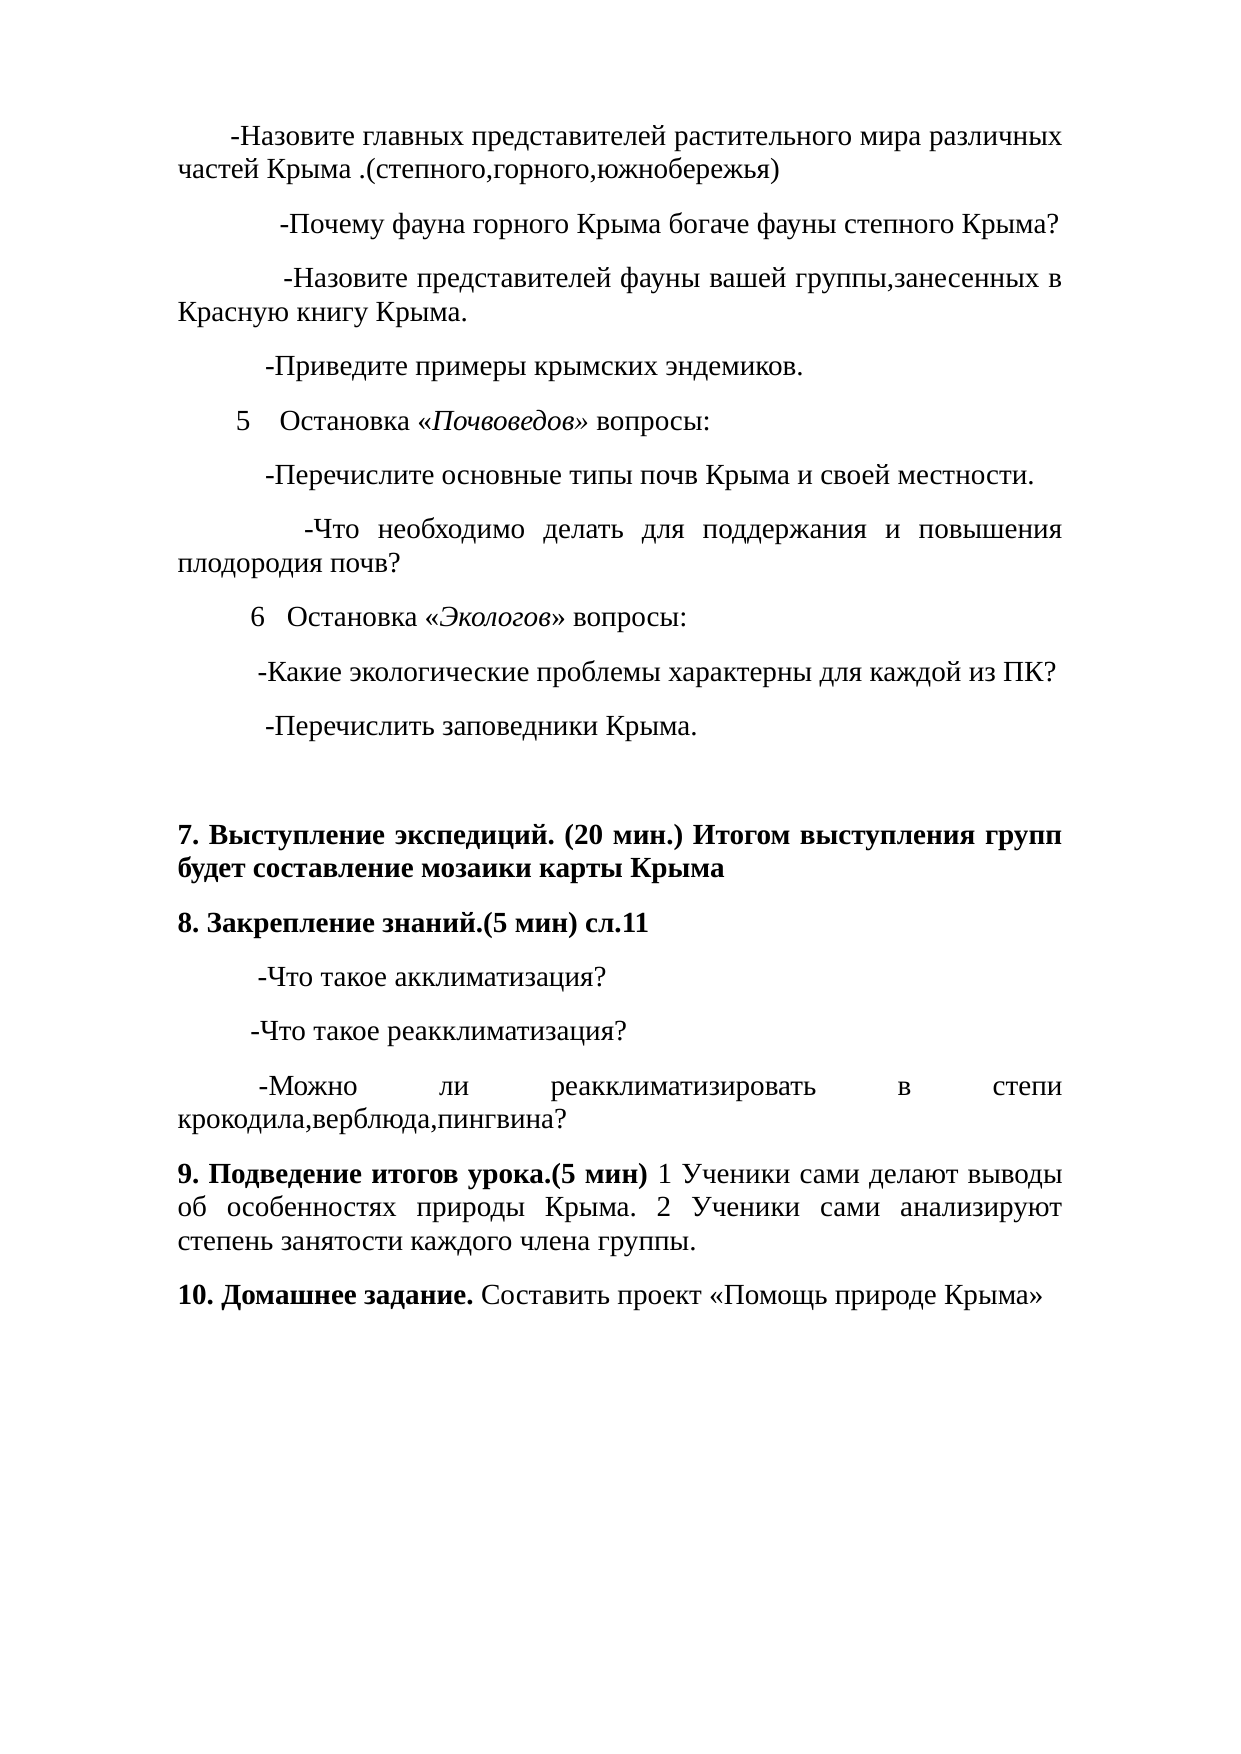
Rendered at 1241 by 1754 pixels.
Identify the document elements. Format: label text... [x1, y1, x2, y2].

text 9. Подведение итогов урока.(5 мин) 1 Ученики сами делают выводы об особенностях природы Крыма. 2 Ученики сами анализируют степень занятости каждого члена группы. [177, 1156, 1063, 1256]
text 8. Закрепление знаний.(5 мин) сл.11 [177, 905, 1063, 938]
text -Что такое реакклиматизация? [177, 1013, 1063, 1047]
text 7. Выступление экспедиций. (20 мин.) Итогом выступления групп будет составление мозаики карты Крыма [177, 817, 1063, 884]
text -Почему фауна горного Крыма богаче фауны степного Крыма? [177, 206, 1063, 239]
text -Приведите примеры крымских эндемиков. [177, 348, 1063, 382]
text 6 Остановка «Экологов» вопросы: [177, 599, 1063, 633]
text -Что необходимо делать для поддержания и повышения плодородия почв? [177, 511, 1063, 578]
text 5 Остановка «Почвоведов» вопросы: [177, 403, 1063, 436]
text -Назовите главных представителей растительного мира различных частей Крыма .(степного,горного,южнобережья) [177, 118, 1063, 185]
text -Можно ли реакклиматизировать в степи крокодила,верблюда,пингвина? [177, 1068, 1063, 1135]
text -Перечислить заповедники Крыма. [177, 708, 1063, 742]
text 10. Домашнее задание. Составить проект «Помощь природе Крыма» [177, 1277, 1063, 1311]
text -Перечислите основные типы почв Крыма и своей местности. [177, 457, 1063, 491]
text -Что такое акклиматизация? [177, 959, 1063, 993]
text -Какие экологические проблемы характерны для каждой из ПК? [177, 654, 1063, 687]
text -Назовите представителей фауны вашей группы,занесенных в Красную книгу Крыма. [177, 260, 1063, 327]
